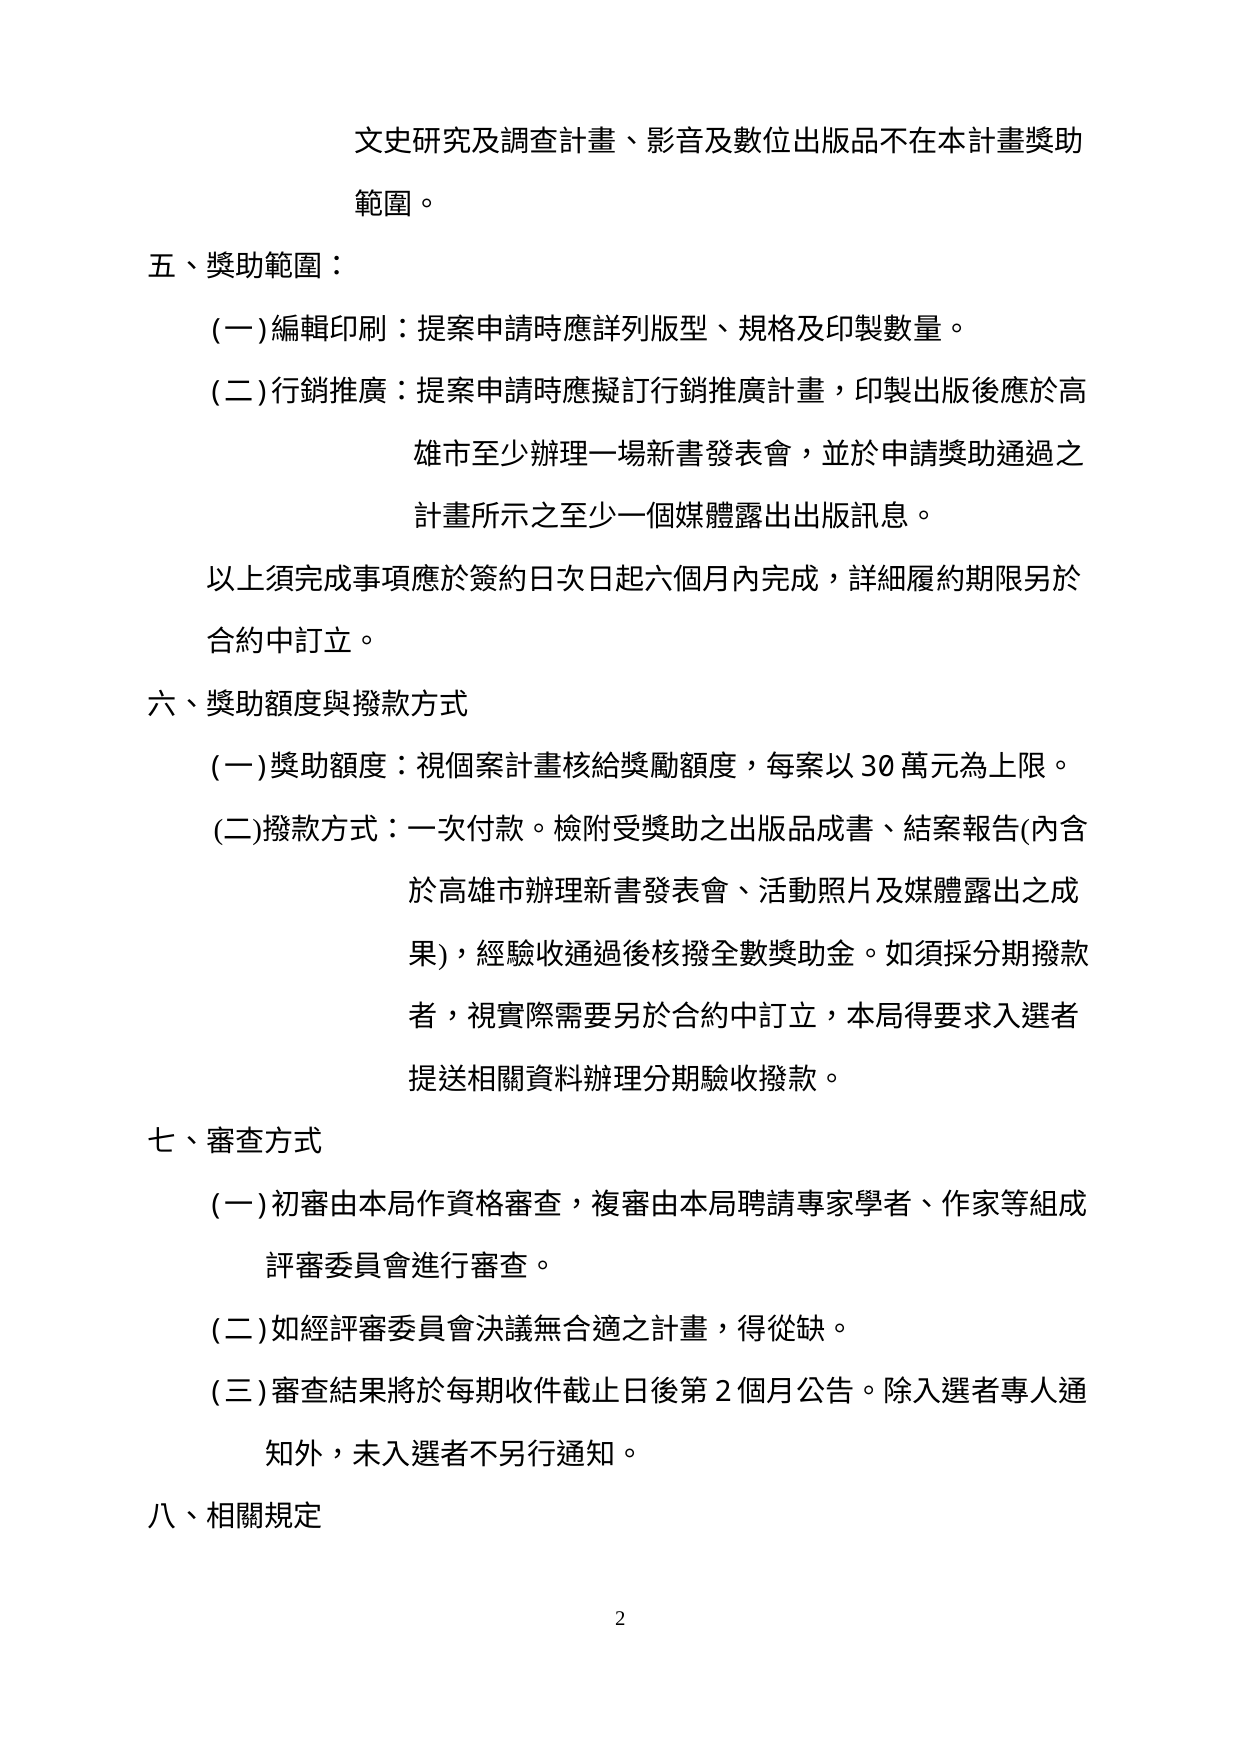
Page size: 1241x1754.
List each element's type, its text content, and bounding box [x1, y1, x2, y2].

text (二)如經評審委員會決議無合適之計畫，得從缺。 [148, 1285, 1092, 1347]
text (二)撥款方式：一次付款。檢附受獎助之出版品成書、結案報告(內含於高雄市辦理新書發表會、活動照片及媒體露出之成果)，經驗收通過後核撥全數獎助金。如須採分期撥款者，視實際需要另於合約中訂立，本局得要求入選者提送相關資料辦理分期驗收撥款。 [213, 785, 1092, 1097]
text 以上須完成事項應於簽約日次日起六個月內完成，詳細履約期限另於合約中訂立。 [206, 535, 1092, 660]
text (一)初審由本局作資格審查，複審由本局聘請專家學者、作家等組成評審委員會進行審查。 [207, 1160, 1092, 1285]
text (三)審查結果將於每期收件截止日後第2個月公告。除入選者專人通知外，未入選者不另行通知。 [207, 1347, 1092, 1472]
text 六、獎助額度與撥款方式 [148, 660, 1092, 722]
text 七、審查方式 [148, 1097, 1092, 1160]
text (二)行銷推廣：提案申請時應擬訂行銷推廣計畫，印製出版後應於高雄市至少辦理一場新書發表會，並於申請獎助通過之計畫所示之至少一個媒體露出出版訊息。 [207, 347, 1092, 535]
text 五、獎助範圍： [148, 222, 1092, 285]
text (一)獎助額度：視個案計畫核給獎勵額度，每案以30萬元為上限。 [206, 722, 1092, 785]
text 八、相關規定 [148, 1472, 1092, 1535]
text (一)編輯印刷：提案申請時應詳列版型、規格及印製數量。 [207, 285, 1092, 347]
text 文史研究及調查計畫、影音及數位出版品不在本計畫獎助範圍。 [148, 97, 1092, 222]
